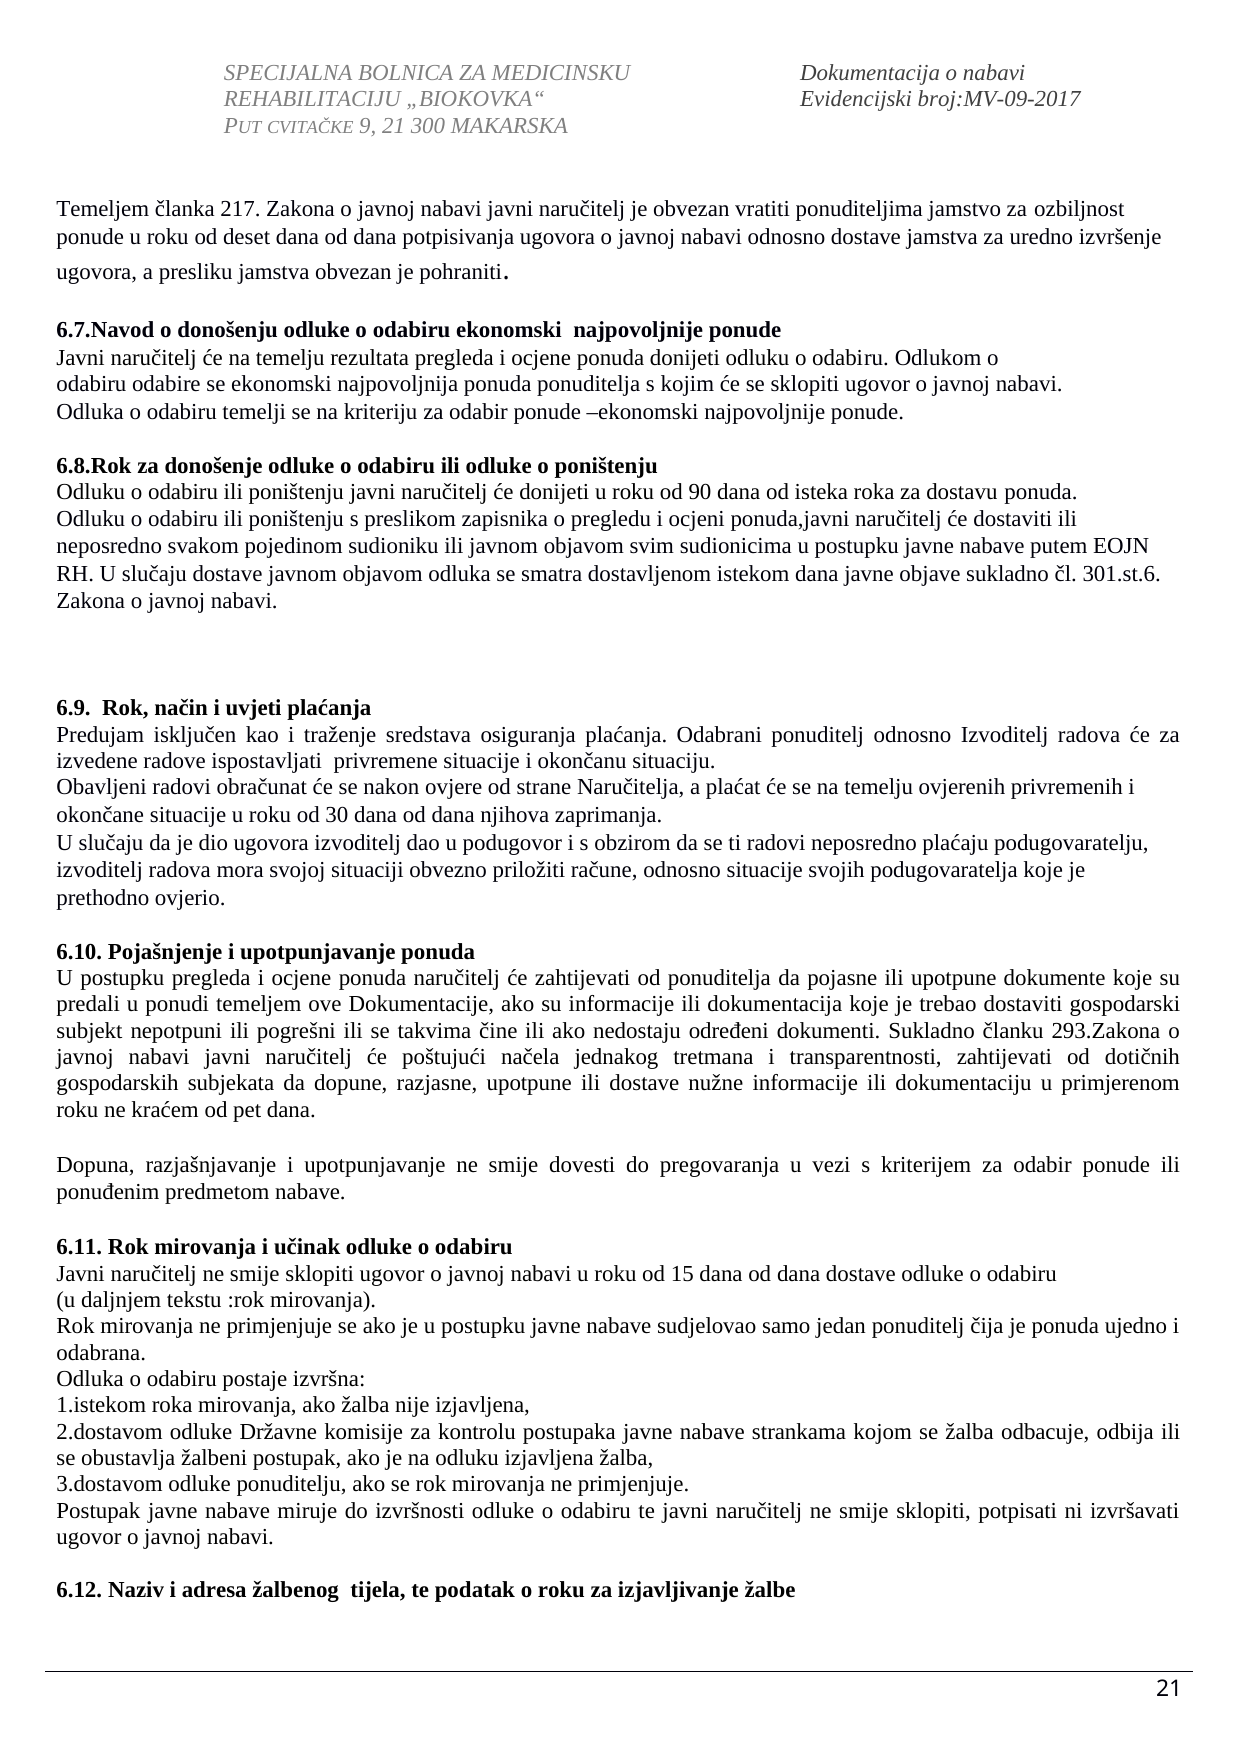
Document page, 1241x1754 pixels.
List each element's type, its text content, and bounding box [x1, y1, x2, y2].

text (u daljnjem tekstu :rok mirovanja). [56, 1286, 1182, 1312]
text Odluku o odabiru ili poništenju javni naručitelj će donijeti u roku od 90 dana od isteka roka za dostavu ponuda. [56, 478, 1182, 505]
text Predujam isključen kao i traženje sredstava osiguranja plaćanja. Odabrani ponuditelj odnosno Izvoditelj radova će za izvedene radove ispostavljati privremene situacije i okončanu situaciju. [56, 721, 1182, 773]
text Rok mirovanja ne primjenjuje se ako je u postupku javne nabave sudjelovao samo jedan ponuditelj čija je ponuda ujedno i odabrana. [56, 1312, 1182, 1365]
text 1.istekom roka mirovanja, ako žalba nije izjavljena, [56, 1391, 1182, 1418]
text 6.10. Pojašnjenje i upotpunjavanje ponuda [56, 938, 1182, 964]
text Obavljeni radovi obračunat će se nakon ovjere od strane Naručitelja, a plaćat će se na temelju ovjerenih privremenih i okončane situacije u roku od 30 dana od dana njihova zaprimanja. [56, 773, 1182, 827]
text 6.9. Rok, način i uvjeti plaćanja [56, 694, 1182, 721]
text 6.12. Naziv i adresa žalbenog tijela, te podatak o roku za izjavljivanje žalbe [56, 1576, 1182, 1602]
text Odluka o odabiru postaje izvršna: [56, 1365, 1182, 1391]
text U postupku pregleda i ocjene ponuda naručitelj će zahtijevati od ponuditelja da pojasne ili upotpune dokumente koje su predali u ponudi temeljem ove Dokumentacije, ako su informacije ili dokumentacija koje je trebao dostaviti gospodarski subjekt nepotpuni ili pogrešni ili se takvima čine ili ako nedostaju određeni dokumenti. Sukladno članku 293.Zakona o javnoj nabavi javni naručitelj će poštujući načela jednakog tretmana i transparentnosti, zahtijevati od dotičnih gospodarskih subjekata da dopune, razjasne, upotpune ili dostave nužne informacije ili dokumentaciju u primjerenom roku ne kraćem od pet dana. [56, 964, 1182, 1122]
text Dopuna, razjašnjavanje i upotpunjavanje ne smije dovesti do pregovaranja u vezi s kriterijem za odabir ponude ili ponuđenim predmetom nabave. [56, 1151, 1182, 1204]
text neposredno svakom pojedinom sudioniku ili javnom objavom svim sudionicima u postupku javne nabave putem EOJN RH. U slučaju dostave javnom objavom odluka se smatra dostavljenom istekom dana javne objave sukladno čl. 301.st.6. Zakona o javnoj nabavi. [56, 532, 1182, 614]
text Odluka o odabiru temelji se na kriteriju za odabir ponude –ekonomski najpovoljnije ponude. [56, 398, 1182, 424]
text U slučaju da je dio ugovora izvoditelj dao u podugovor i s obzirom da se ti radovi neposredno plaćaju podugovaratelju, izvoditelj radova mora svojoj situaciji obvezno priložiti račune, odnosno situacije svojih podugovaratelja koje je prethodno ovjerio. [56, 828, 1182, 910]
text 6.11. Rok mirovanja i učinak odluke o odabiru [56, 1233, 1182, 1259]
text odabiru odabire se ekonomski najpovoljnija ponuda ponuditelja s kojim će se sklopiti ugovor o javnoj nabavi. [56, 371, 1182, 397]
text Odluku o odabiru ili poništenju s preslikom zapisnika o pregledu i ocjeni ponuda,javni naručitelj će dostaviti ili [56, 505, 1182, 531]
text Temeljem članka 217. Zakona o javnoj nabavi javni naručitelj je obvezan vratiti ponuditeljima jamstvo za ozbiljnost ponude u roku od deset dana od dana potpisivanja ugovora o javnoj nabavi odnosno dostave jamstva za uredno izvršenje ugovora, a presliku jamstva obvezan je pohraniti. [56, 195, 1182, 287]
text 2.dostavom odluke Državne komisije za kontrolu postupaka javne nabave strankama kojom se žalba odbacuje, odbija ili se obustavlja žalbeni postupak, ako je na odluku izjavljena žalba, [56, 1418, 1182, 1470]
text Javni naručitelj će na temelju rezultata pregleda i ocjene ponuda donijeti odluku o odabiru. Odlukom o [56, 344, 1182, 371]
text 6.7.Navod o donošenju odluke o odabiru ekonomski najpovoljnije ponude [56, 317, 1182, 343]
text Postupak javne nabave miruje do izvršnosti odluke o odabiru te javni naručitelj ne smije sklopiti, potpisati ni izvršavati ugovor o javnoj nabavi. [56, 1497, 1182, 1549]
text 3.dostavom odluke ponuditelju, ako se rok mirovanja ne primjenjuje. [56, 1470, 1182, 1497]
text 6.8.Rok za donošenje odluke o odabiru ili odluke o poništenju [56, 452, 1182, 478]
text Javni naručitelj ne smije sklopiti ugovor o javnoj nabavi u roku od 15 dana od dana dostave odluke o odabiru [56, 1259, 1182, 1286]
